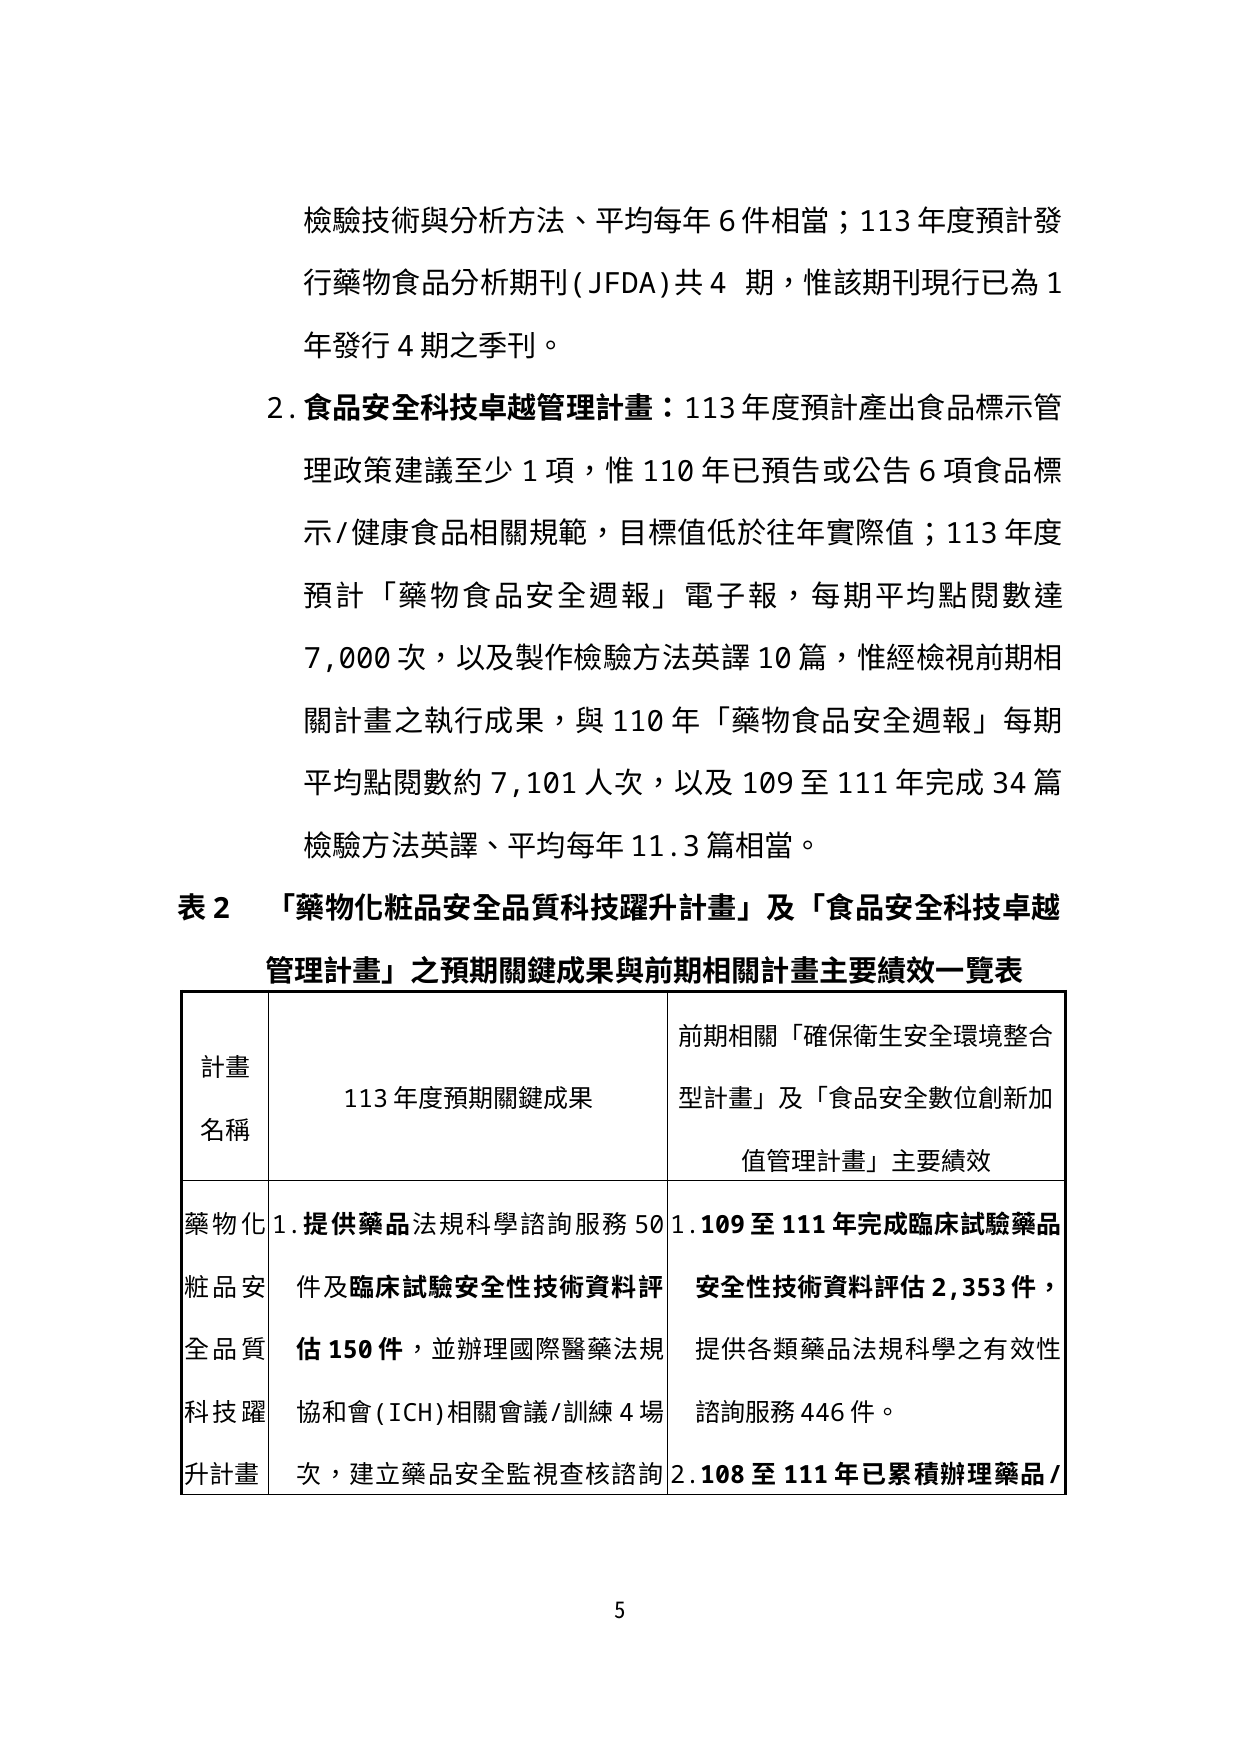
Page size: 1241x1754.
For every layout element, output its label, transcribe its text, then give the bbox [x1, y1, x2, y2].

table_cell 1.提供藥品法規科學諮詢服務50件及臨床試驗安全性技術資料評估150件，並辦理國際醫藥法規協和會(ICH)相關會議/訓練4場次，建立藥品安全監視查核諮詢 [269, 1181, 667, 1494]
list 檢驗技術與分析方法、平均每年6件相當；113年度預計發行藥物食品分析期刊(JFDA)共4 期，惟該期刊現行已為1年發行4期之季刊。 [266, 177, 1063, 365]
table_header 113年度預期關鍵成果 [269, 993, 667, 1180]
table_header 前期相關「確保衛生安全環境整合型計畫」及「食品安全數位創新加值管理計畫」主要績效 [668, 993, 1064, 1180]
table_cell 1.109至111年完成臨床試驗藥品安全性技術資料評估2,353件，提供各類藥品法規科學之有效性諮詢服務446件。 2.108至111年已累積辦理藥品/ [668, 1181, 1064, 1494]
table_header 計畫 名稱 [183, 993, 268, 1180]
list 食品安全科技卓越管理計畫：113年度預計產出食品標示管理政策建議至少1項，惟110年已預告或公告6項食品標示/健康食品相關規範，目標值低於往年實際值；113年度預計「藥物食品安全週報」電子報，每期平均點閱數達7,000次，以及製作檢驗方法英譯10篇，惟經檢視前期相關計畫之執行成果，與110年「藥物食品安全週報」每期平均點閱數約7,101人次，以及109至111年完成34篇檢驗方法英譯、平均每年11.3篇相當。 [266, 365, 1063, 865]
text 表2 「藥物化粧品安全品質科技躍升計畫」及「食品安全科技卓越管理計畫」之預期關鍵成果與前期相關計畫主要績效一覽表 [177, 865, 1063, 990]
table_cell 藥物化粧品安全品質科技躍升計畫 [183, 1181, 268, 1494]
